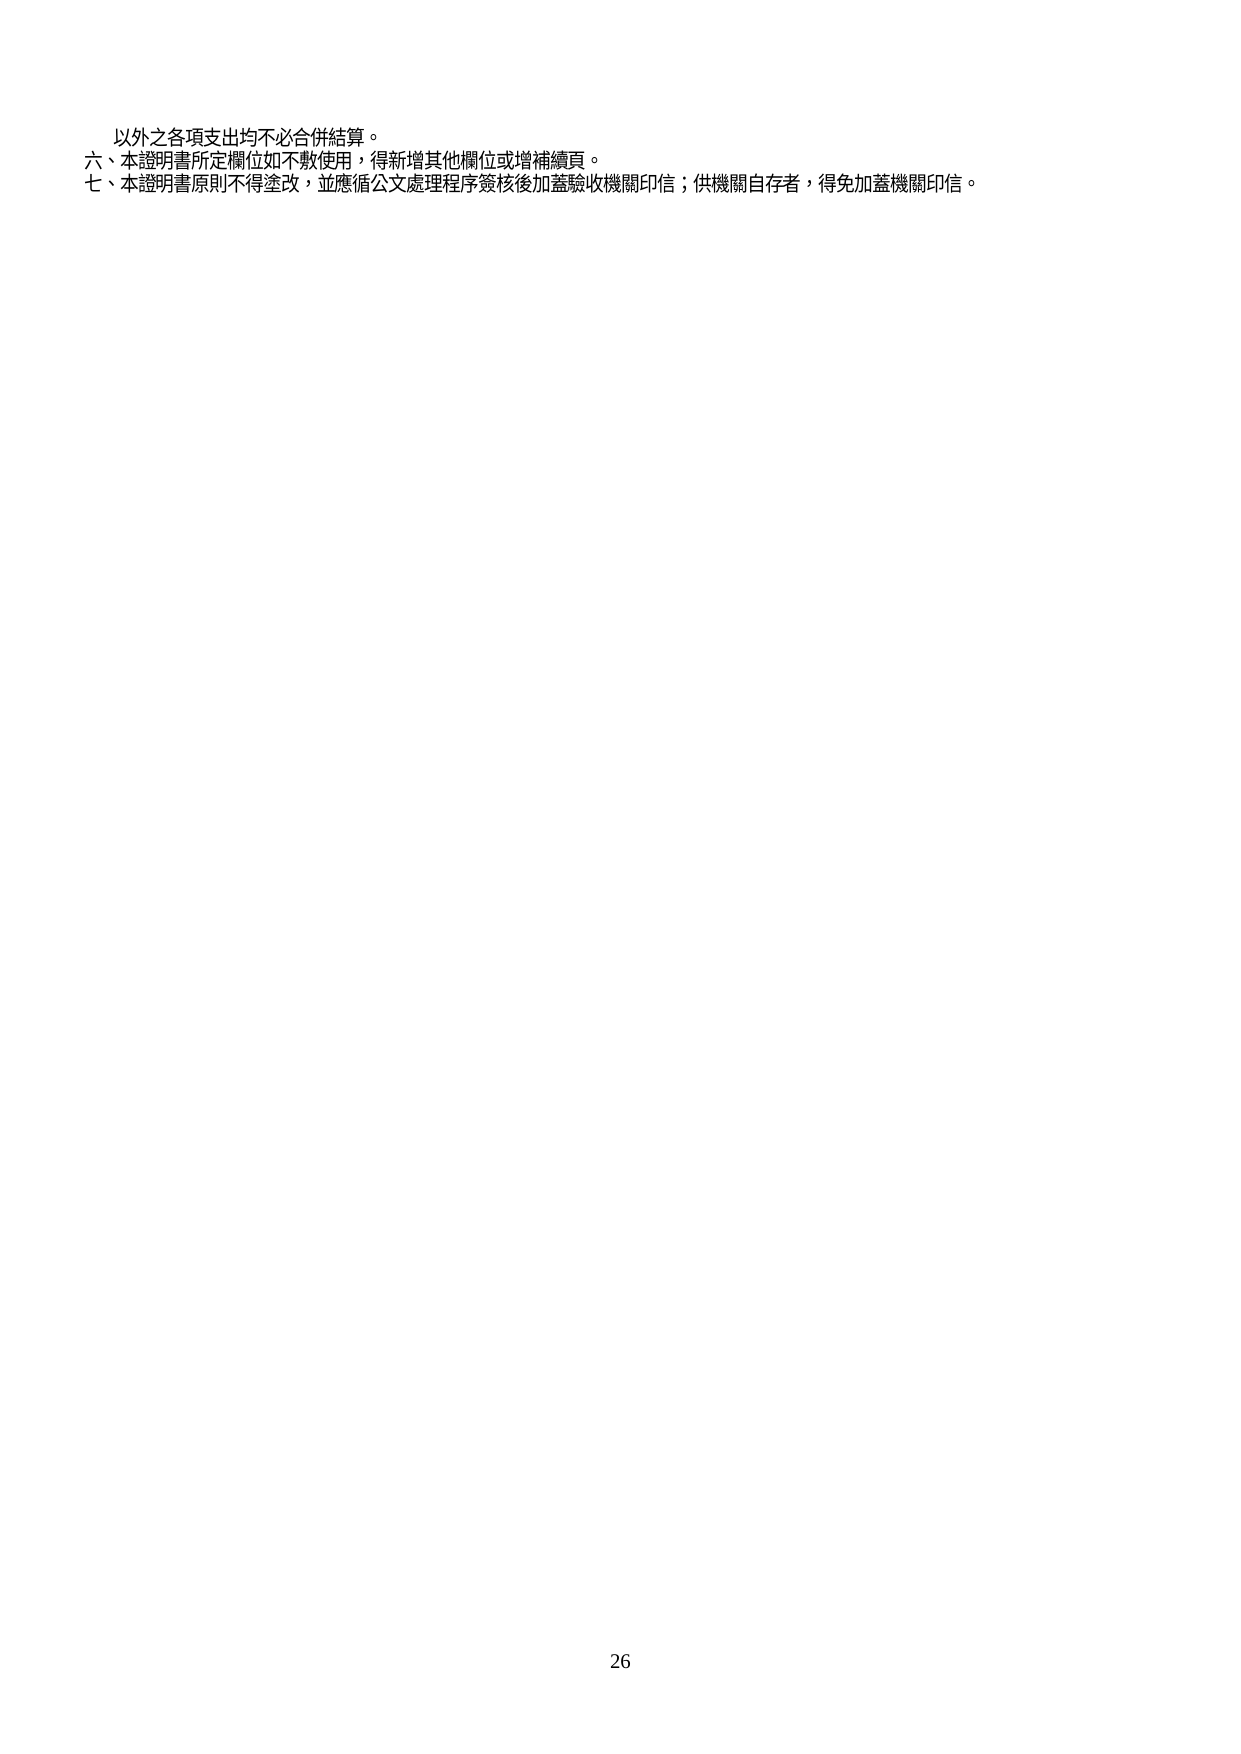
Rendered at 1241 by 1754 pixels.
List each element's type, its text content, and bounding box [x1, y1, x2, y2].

text 六、本證明書所定欄位如不敷使用，得新增其他欄位或增補續頁。 [84, 150, 1199, 173]
text 七、本證明書原則不得塗改，並應循公文處理程序簽核後加蓋驗收機關印信；供機關自存者，得免加蓋機關印信。 [84, 173, 1199, 196]
text 以外之各項支出均不必合併結算。 [84, 127, 1199, 150]
